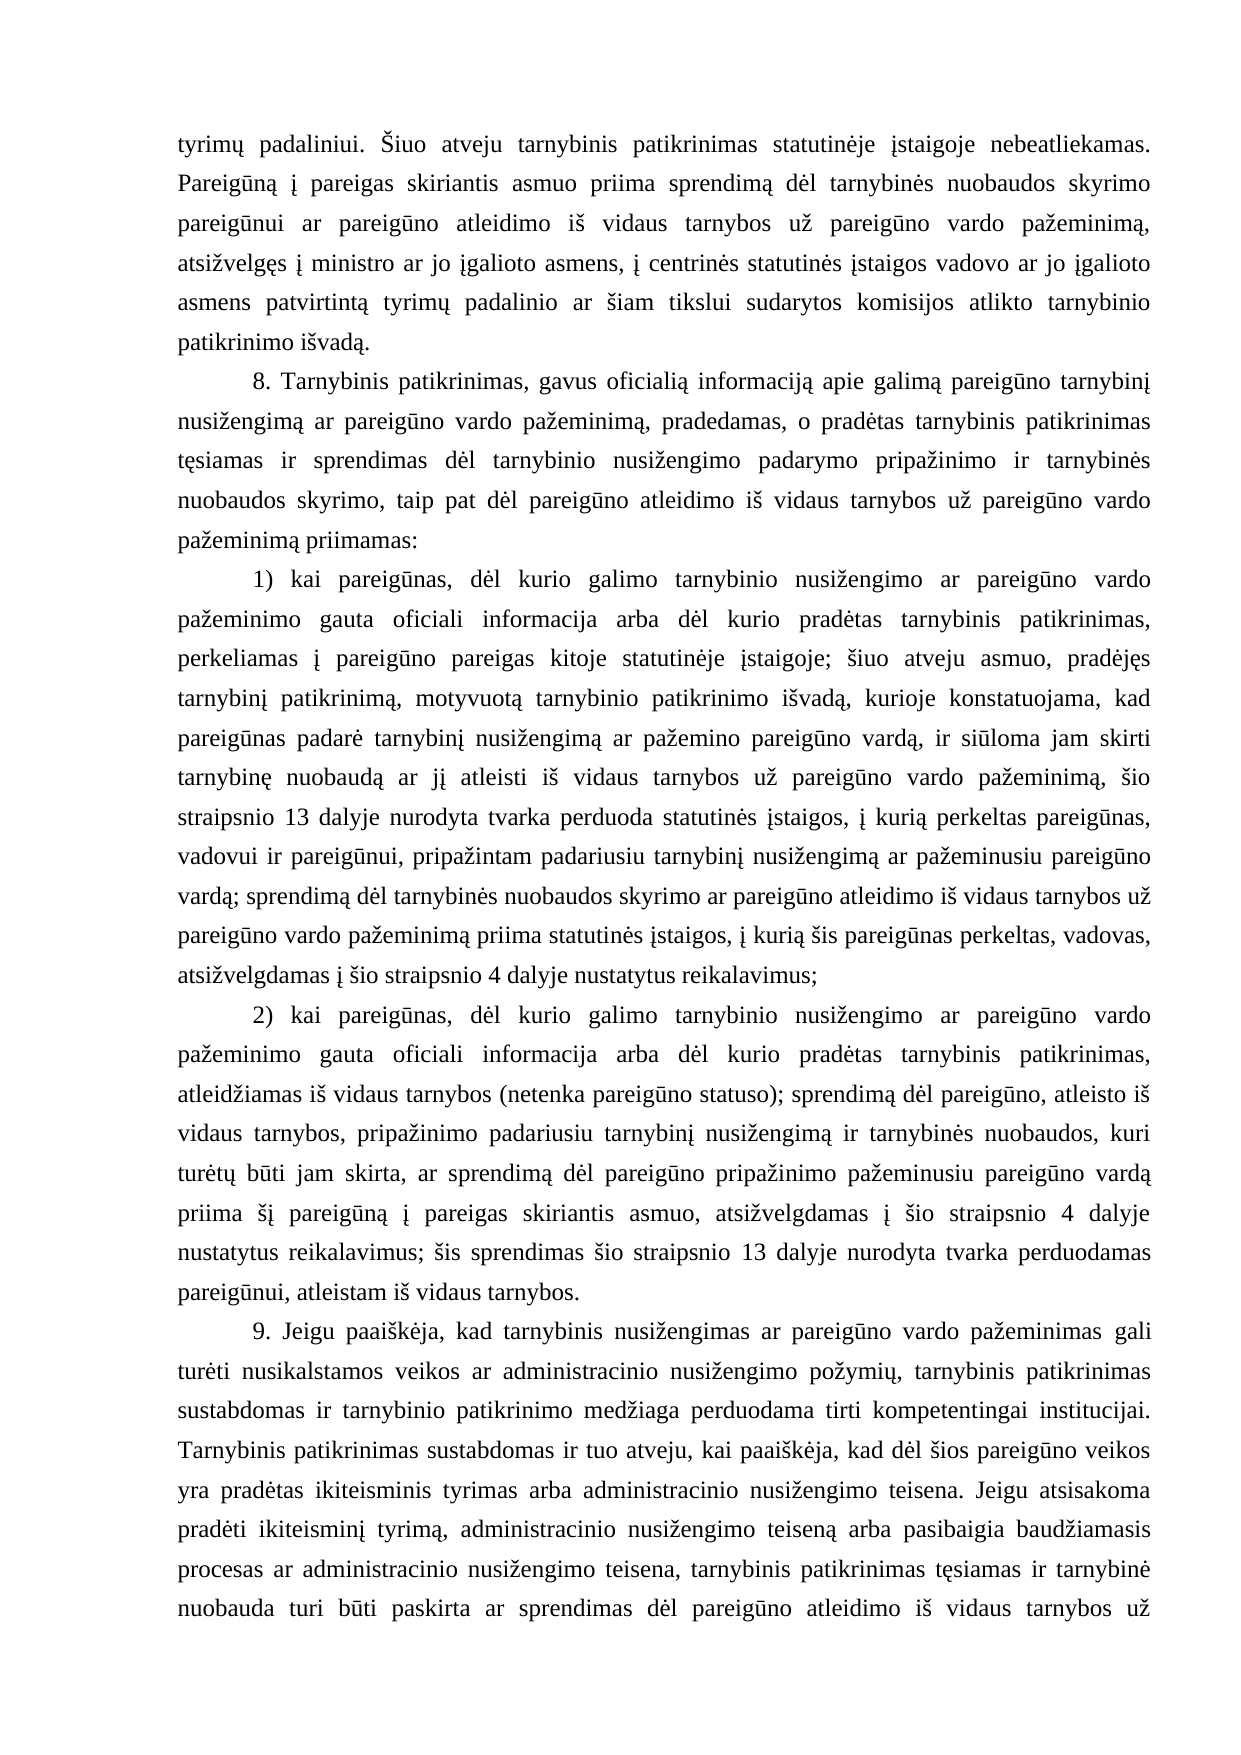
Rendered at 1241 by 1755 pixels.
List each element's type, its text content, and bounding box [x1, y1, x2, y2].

text 1) kai pareigūnas, dėl kurio galimo tarnybinio nusižengimo ar pareigūno vardo pažeminimo gauta oficiali informacija arba dėl kurio pradėtas tarnybinis patikrinimas, perkeliamas į pareigūno pareigas kitoje statutinėje įstaigoje; šiuo atveju asmuo, pradėjęs tarnybinį patikrinimą, motyvuotą tarnybinio patikrinimo išvadą, kurioje konstatuojama, kad pareigūnas padarė tarnybinį nusižengimą ar pažemino pareigūno vardą, ir siūloma jam skirti tarnybinę nuobaudą ar jį atleisti iš vidaus tarnybos už pareigūno vardo pažeminimą, šio straipsnio 13 dalyje nurodyta tvarka perduoda statutinės įstaigos, į kurią perkeltas pareigūnas, vadovui ir pareigūnui, pripažintam padariusiu tarnybinį nusižengimą ar pažeminusiu pareigūno vardą; sprendimą dėl tarnybinės nuobaudos skyrimo ar pareigūno atleidimo iš vidaus tarnybos už pareigūno vardo pažeminimą priima statutinės įstaigos, į kurią šis pareigūnas perkeltas, vadovas, atsižvelgdamas į šio straipsnio 4 dalyje nustatytus reikalavimus; [177, 553, 1152, 989]
text 9. Jeigu paaiškėja, kad tarnybinis nusižengimas ar pareigūno vardo pažeminimas gali turėti nusikalstamos veikos ar administracinio nusižengimo požymių, tarnybinis patikrinimas sustabdomas ir tarnybinio patikrinimo medžiaga perduodama tirti kompetentingai institucijai. Tarnybinis patikrinimas sustabdomas ir tuo atveju, kai paaiškėja, kad dėl šios pareigūno veikos yra pradėtas ikiteisminis tyrimas arba administracinio nusižengimo teisena. Jeigu atsisakoma pradėti ikiteisminį tyrimą, administracinio nusižengimo teiseną arba pasibaigia baudžiamasis procesas ar administracinio nusižengimo teisena, tarnybinis patikrinimas tęsiamas ir tarnybinė nuobauda turi būti paskirta ar sprendimas dėl pareigūno atleidimo iš vidaus tarnybos už [177, 1306, 1152, 1622]
text 8. Tarnybinis patikrinimas, gavus oficialią informaciją apie galimą pareigūno tarnybinį nusižengimą ar pareigūno vardo pažeminimą, pradedamas, o pradėtas tarnybinis patikrinimas tęsiamas ir sprendimas dėl tarnybinio nusižengimo padarymo pripažinimo ir tarnybinės nuobaudos skyrimo, taip pat dėl pareigūno atleidimo iš vidaus tarnybos už pareigūno vardo pažeminimą priimamas: [177, 356, 1152, 553]
text 2) kai pareigūnas, dėl kurio galimo tarnybinio nusižengimo ar pareigūno vardo pažeminimo gauta oficiali informacija arba dėl kurio pradėtas tarnybinis patikrinimas, atleidžiamas iš vidaus tarnybos (netenka pareigūno statuso); sprendimą dėl pareigūno, atleisto iš vidaus tarnybos, pripažinimo padariusiu tarnybinį nusižengimą ir tarnybinės nuobaudos, kuri turėtų būti jam skirta, ar sprendimą dėl pareigūno pripažinimo pažeminusiu pareigūno vardą priima šį pareigūną į pareigas skiriantis asmuo, atsižvelgdamas į šio straipsnio 4 dalyje nustatytus reikalavimus; šis sprendimas šio straipsnio 13 dalyje nurodyta tvarka perduodamas pareigūnui, atleistam iš vidaus tarnybos. [177, 989, 1152, 1306]
text tyrimų padaliniui. Šiuo atveju tarnybinis patikrinimas statutinėje įstaigoje nebeatliekamas. Pareigūną į pareigas skiriantis asmuo priima sprendimą dėl tarnybinės nuobaudos skyrimo pareigūnui ar pareigūno atleidimo iš vidaus tarnybos už pareigūno vardo pažeminimą, atsižvelgęs į ministro ar jo įgalioto asmens, į centrinės statutinės įstaigos vadovo ar jo įgalioto asmens patvirtintą tyrimų padalinio ar šiam tikslui sudarytos komisijos atlikto tarnybinio patikrinimo išvadą. [177, 118, 1152, 356]
